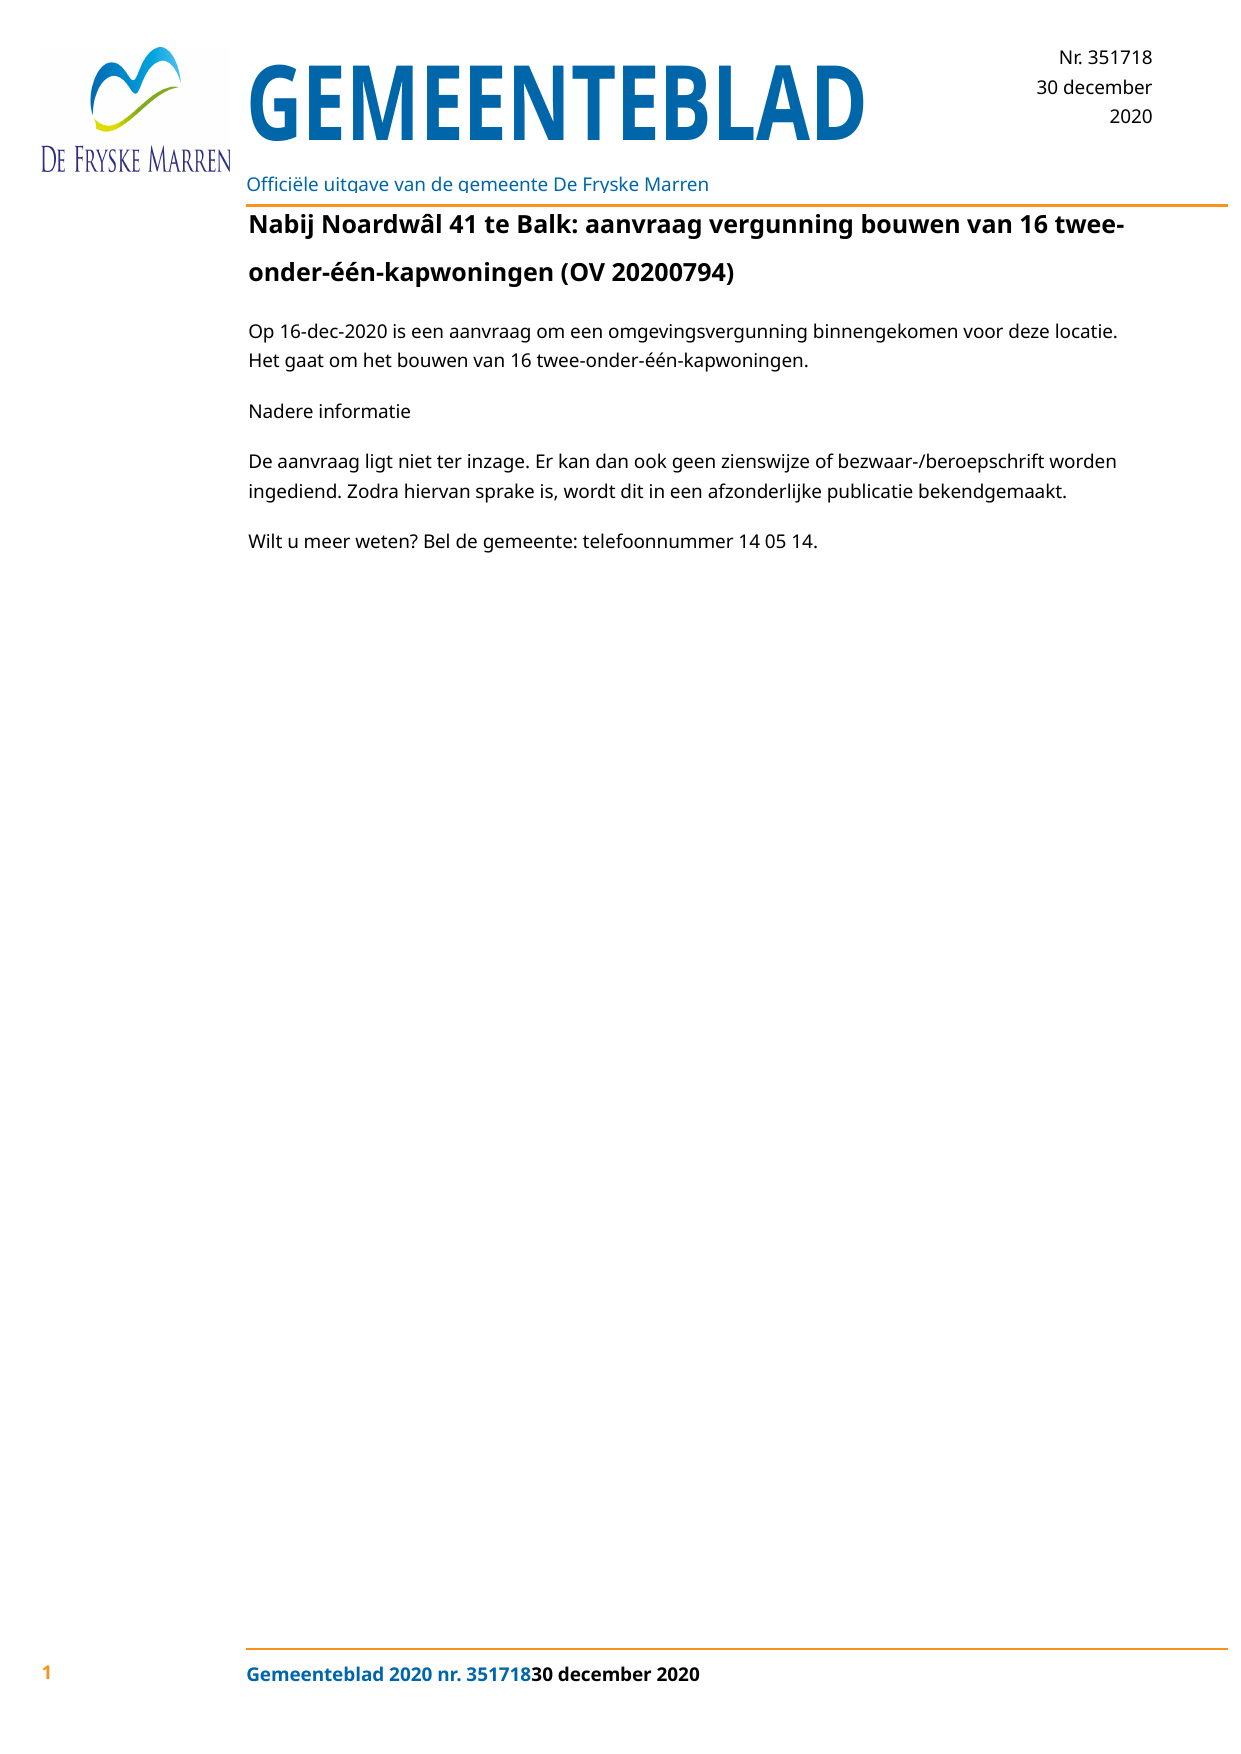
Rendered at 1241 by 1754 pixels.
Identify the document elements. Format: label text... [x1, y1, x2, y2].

text Op 16-dec-2020 is een aanvraag om een omgevingsvergunning binnengekomen voor deze locatie. Het gaat om het bouwen van 16 twee-onder-één-kapwoningen. [248, 318, 1152, 373]
text De aanvraag ligt niet ter inzage. Er kan dan ook geen zienswijze of bezwaar-/beroepschrift worden ingediend. Zodra hiervan sprake is, wordt dit in een afzonderlijke publicatie bekendgemaakt. [248, 448, 1152, 504]
text Nadere informatie [248, 398, 1152, 424]
picture [41, 47, 231, 172]
text Nabij Noardwâl 41 te Balk: aanvraag vergunning bouwen van 16 twee-onder-één-kapwoningen (OV 20200794) [248, 207, 1152, 288]
text Wilt u meer weten? Bel de gemeente: telefoonnummer 14 05 14. [248, 528, 1152, 554]
